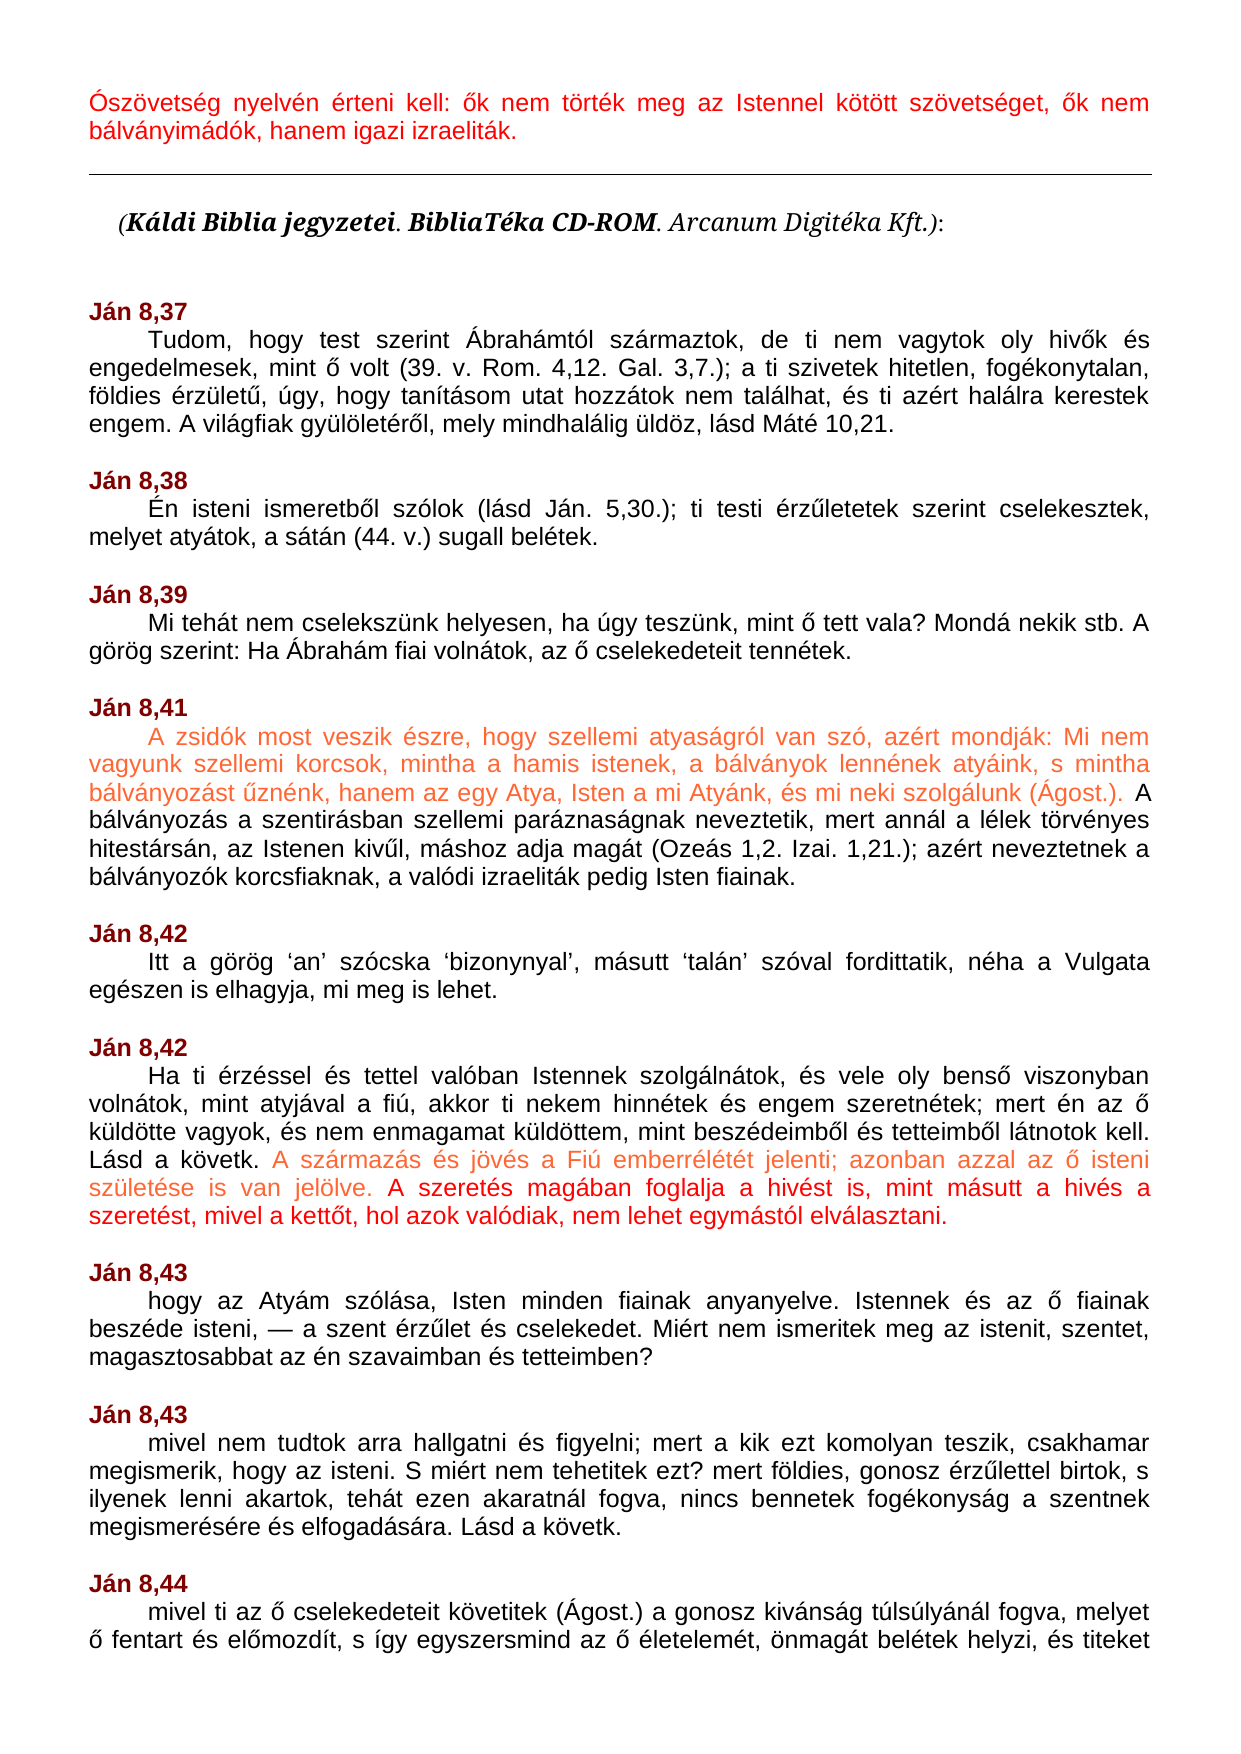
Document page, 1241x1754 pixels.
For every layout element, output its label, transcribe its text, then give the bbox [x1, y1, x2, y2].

text Ján 8,42 [88, 920, 1152, 948]
text Ján 8,43 [88, 1401, 1152, 1428]
text A zsidók most veszik észre, hogy szellemi atyaságról van szó, azért mondják: Mi nem vagyunk szellemi korcsok, mintha a hamis istenek, a bálványok lennének atyáink, s mintha bálványozást űznénk, hanem az egy Atya, Isten a mi Atyánk, és mi neki szolgálunk (Ágost.). A bálványozás a szentirásban szellemi paráznaságnak neveztetik, mert annál a lélek törvényes hitestársán, az Istenen kivűl, máshoz adja magát (Ozeás 1,2. Izai. 1,21.); azért neveztetnek a bálványozók korcsfiaknak, a valódi izraeliták pedig Isten fiainak. [88, 722, 1152, 890]
text Ha ti érzéssel és tettel valóban Istennek szolgálnátok, és vele oly benső viszonyban volnátok, mint atyjával a fiú, akkor ti nekem hinnétek és engem szeretnétek; mert én az ő küldötte vagyok, és nem enmagamat küldöttem, mint beszédeimből és tetteimből látnotok kell. Lásd a követk. A származás és jövés a Fiú emberrélétét jelenti; azonban azzal az ő isteni születése is van jelölve. A szeretés magában foglalja a hivést is, mint másutt a hivés a szeretést, mivel a kettőt, hol azok valódiak, nem lehet egymástól elválasztani. [88, 1061, 1152, 1229]
text hogy az Atyám szólása, Isten minden fiainak anyanyelve. Istennek és az ő fiainak beszéde isteni, — a szent érzűlet és cselekedet. Miért nem ismeritek meg az istenit, szentet, magasztosabbat az én szavaimban és tetteimben? [88, 1287, 1152, 1371]
text Tudom, hogy test szerint Ábrahámtól származtok, de ti nem vagytok oly hivők és engedelmesek, mint ő volt (39. v. Rom. 4,12. Gal. 3,7.); a ti szivetek hitetlen, fogékonytalan, földies érzületű, úgy, hogy tanításom utat hozzátok nem találhat, és ti azért halálra kerestek engem. A világfiak gyülöletéről, mely mindhalálig üldöz, lásd Máté 10,21. [88, 326, 1152, 438]
text (Káldi Biblia jegyzetei. BibliaTéka CD-ROM. Arcanum Digitéka Kft.): [88, 175, 1152, 268]
text Mi tehát nem cselekszünk helyesen, ha úgy teszünk, mint ő tett vala? Mondá nekik stb. A görög szerint: Ha Ábrahám fiai volnátok, az ő cselekedeteit tennétek. [88, 609, 1152, 665]
text Ján 8,37 [88, 297, 1152, 326]
text mivel ti az ő cselekedeteit követitek (Ágost.) a gonosz kivánság túlsúlyánál fogva, melyet ő fentart és előmozdít, s így egyszersmind az ő életelemét, önmagát belétek helyzi, és titeket [88, 1598, 1152, 1654]
text Én isteni ismeretből szólok (lásd Ján. 5,30.); ti testi érzűletetek szerint cselekesztek, melyet atyátok, a sátán (44. v.) sugall belétek. [88, 495, 1152, 551]
text Ján 8,38 [88, 467, 1152, 495]
text Ján 8,44 [88, 1570, 1152, 1598]
text Ján 8,41 [88, 694, 1152, 722]
text Itt a görög ‘an’ szócska ‘bizonynyal’, másutt ‘talán’ szóval fordittatik, néha a Vulgata egészen is elhagyja, mi meg is lehet. [88, 948, 1152, 1004]
text Ján 8,39 [88, 581, 1152, 609]
text Ján 8,43 [88, 1259, 1152, 1287]
text mivel nem tudtok arra hallgatni és figyelni; mert a kik ezt komolyan teszik, csakhamar megismerik, hogy az isteni. S miért nem tehetitek ezt? mert földies, gonosz érzűlettel birtok, s ilyenek lenni akartok, tehát ezen akaratnál fogva, nincs bennetek fogékonyság a szentnek megismerésére és elfogadására. Lásd a követk. [88, 1428, 1152, 1541]
text Ószövetség nyelvén érteni kell: ők nem törték meg az Istennel kötött szövetséget, ők nem bálványimádók, hanem igazi izraeliták. [88, 88, 1152, 144]
text Ján 8,42 [88, 1033, 1152, 1061]
